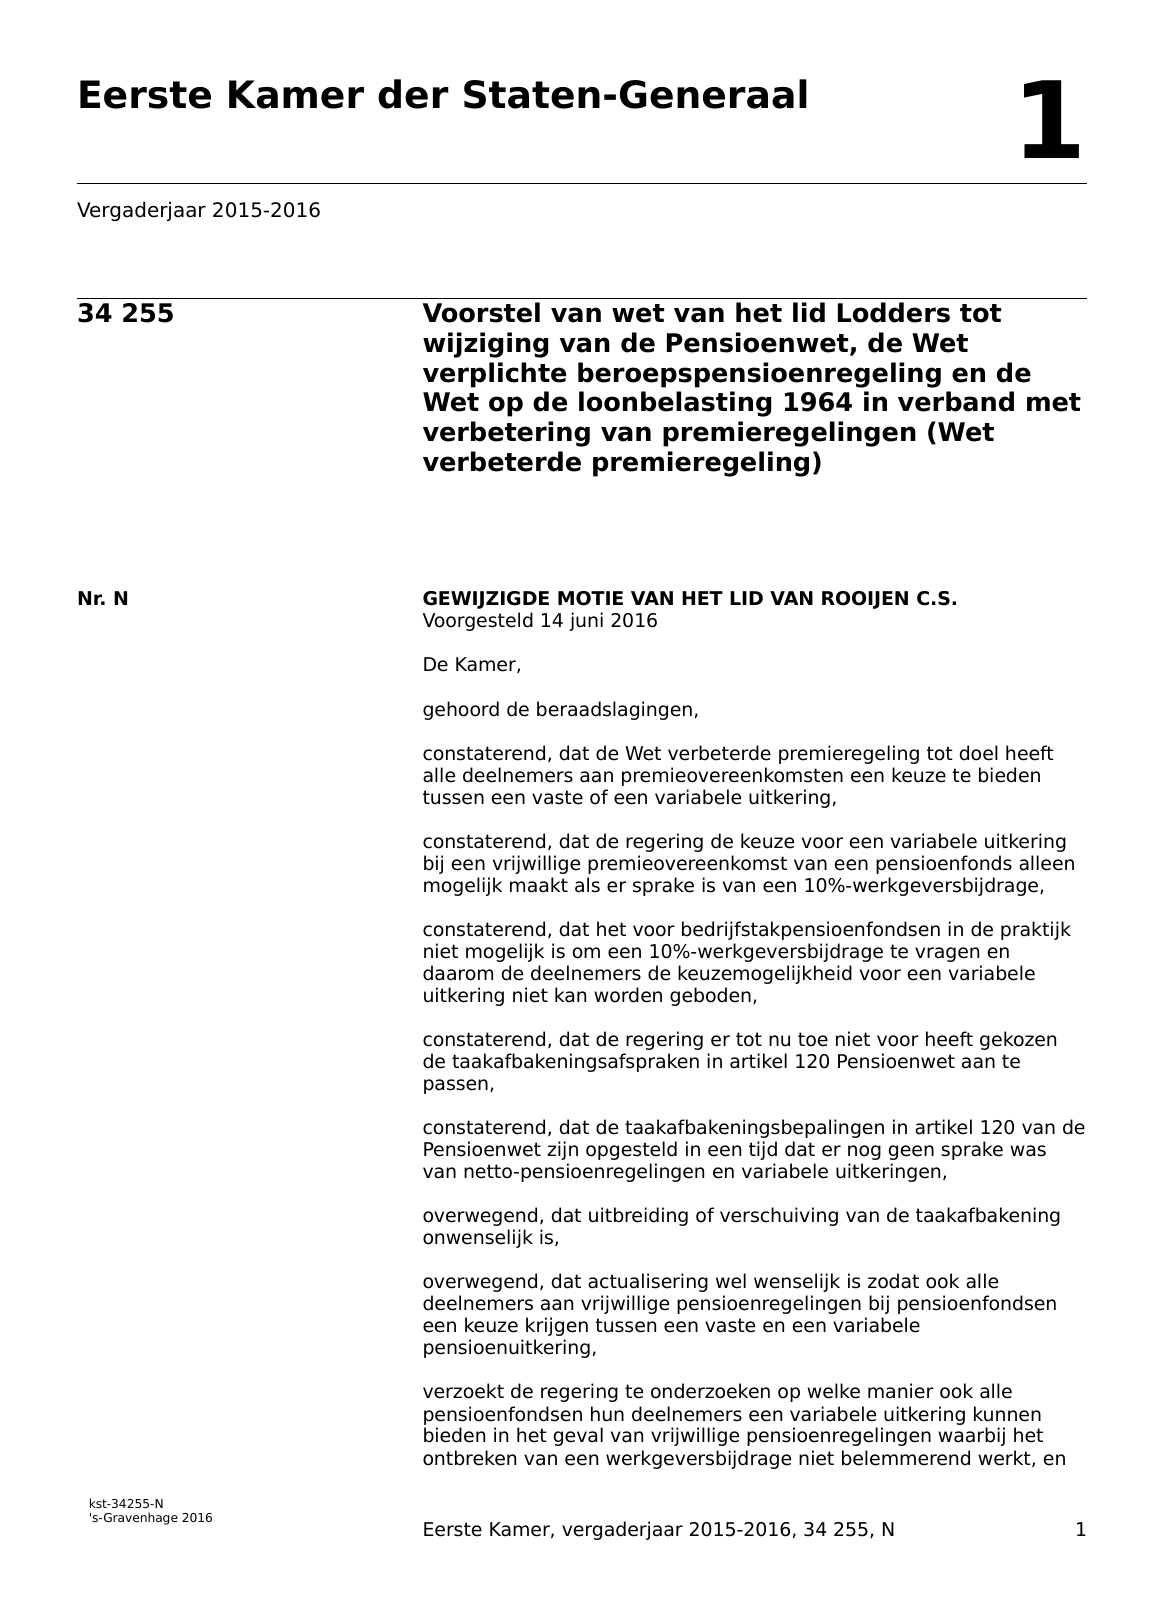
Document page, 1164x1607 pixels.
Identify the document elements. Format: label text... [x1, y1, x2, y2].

text verzoekt de regering te onderzoeken op welke manier ook alle pensioenfondsen hun deelnemers een variabele uitkering kunnen bieden in het geval van vrijwillige pensioenregelingen waarbij het ontbreken van een werkgeversbijdrage niet belemmerend werkt, en [422, 1381, 1087, 1469]
text overwegend, dat actualisering wel wenselijk is zodat ook alle deelnemers aan vrijwillige pensioenregelingen bij pensioenfondsen een keuze krijgen tussen een vaste en een variabele pensioenuitkering, [422, 1271, 1087, 1359]
subtitle 34 255 Voorstel van wet van het lid Lodders tot wijziging van de Pensioenwet, de Wet verplichte beroepspensioenregeling en de Wet op de loonbelasting 1964 in verband met verbetering van premieregelingen (Wet verbeterde premieregeling) [77, 299, 1087, 477]
text constaterend, dat de taakafbakeningsbepalingen in artikel 120 van de Pensioenwet zijn opgesteld in een tijd dat er nog geen sprake was van netto-pensioenregelingen en variabele uitkeringen, [422, 1117, 1087, 1183]
table_header Eerste Kamer der Staten-Generaal [77, 59, 886, 183]
text constaterend, dat het voor bedrijfstakpensioenfondsen in de praktijk niet mogelijk is om een 10%-werkgeversbijdrage te vragen en daarom de deelnemers de keuzemogelijkheid voor een variabele uitkering niet kan worden geboden, [422, 919, 1087, 1007]
text constaterend, dat de regering er tot nu toe niet voor heeft gekozen de taakafbakeningsafspraken in artikel 120 Pensioenwet aan te passen, [422, 1029, 1087, 1095]
text 's-Gravenhage 2016 [88, 1511, 323, 1525]
text constaterend, dat de Wet verbeterde premieregeling tot doel heeft alle deelnemers aan premieovereenkomsten een keuze te bieden tussen een vaste of een variabele uitkering, [422, 743, 1087, 808]
text gehoord de beraadslagingen, [422, 698, 1087, 720]
text Voorgesteld 14 juni 2016 [422, 610, 1087, 632]
table_header 1 [886, 59, 1087, 183]
text constaterend, dat de regering de keuze voor een variabele uitkering bij een vrijwillige premieovereenkomst van een pensioenfonds alleen mogelijk maakt als er sprake is van een 10%-werkgeversbijdrage, [422, 831, 1087, 897]
text overwegend, dat uitbreiding of verschuiving van de taakafbakening onwenselijk is, [422, 1205, 1087, 1249]
table_cell Vergaderjaar 2015-2016 [77, 184, 1087, 298]
text De Kamer, [422, 654, 1087, 676]
subtitle Nr. N GEWIJZIGDE MOTIE VAN HET LID VAN ROOIJEN C.S. [77, 588, 1087, 610]
text kst-34255-N [88, 1497, 323, 1511]
